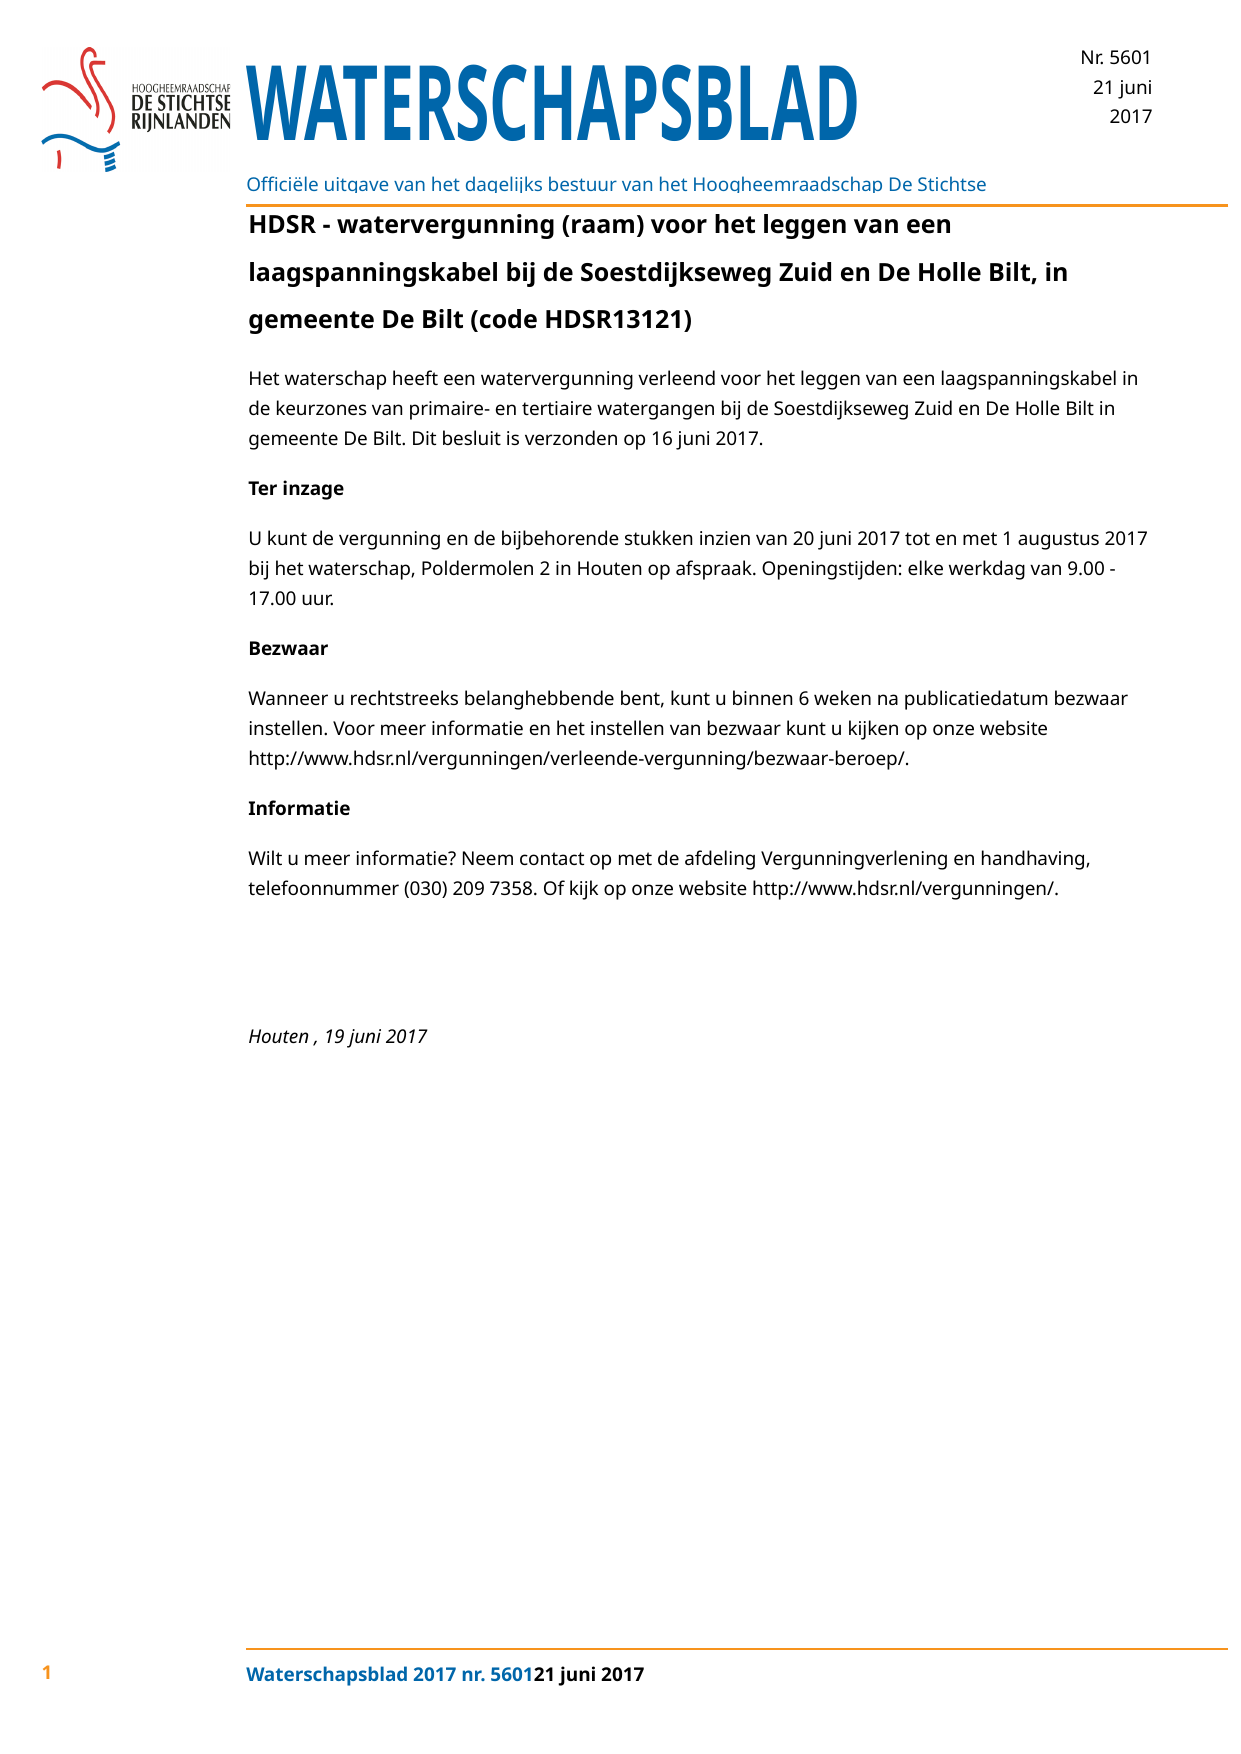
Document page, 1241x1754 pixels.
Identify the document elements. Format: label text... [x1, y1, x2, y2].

text HDSR - watervergunning (raam) voor het leggen van een laagspanningskabel bij de Soestdijkseweg Zuid en De Holle Bilt, in gemeente De Bilt (code HDSR13121) [248, 207, 1152, 336]
text Wanneer u rechtstreeks belanghebbende bent, kunt u binnen 6 weken na publicatiedatum bezwaar instellen. Voor meer informatie en het instellen van bezwaar kunt u kijken op onze website http://www.hdsr.nl/vergunningen/verleende-vergunning/bezwaar-beroep/. [248, 686, 1152, 770]
text Het waterschap heeft een watervergunning verleend voor het leggen van een laagspanningskabel in de keurzones van primaire- en tertiaire watergangen bij de Soestdijkseweg Zuid en De Holle Bilt in gemeente De Bilt. Dit besluit is verzonden op 16 juni 2017. [248, 366, 1152, 450]
text Houten , 19 juni 2017 [248, 1024, 1152, 1049]
text U kunt de vergunning en de bijbehorende stukken inzien van 20 juni 2017 tot en met 1 augustus 2017 bij het waterschap, Poldermolen 2 in Houten op afspraak. Openingstijden: elke werkdag van 9.00 - 17.00 uur. [248, 526, 1152, 610]
text Wilt u meer informatie? Neem contact op met de afdeling Vergunningverlening en handhaving, telefoonnummer (030) 209 7358. Of kijk op onze website http://www.hdsr.nl/vergunningen/. [248, 846, 1152, 901]
text Bezwaar [248, 635, 1152, 661]
text Ter inzage [248, 475, 1152, 501]
picture [41, 47, 231, 172]
text Informatie [248, 795, 1152, 821]
